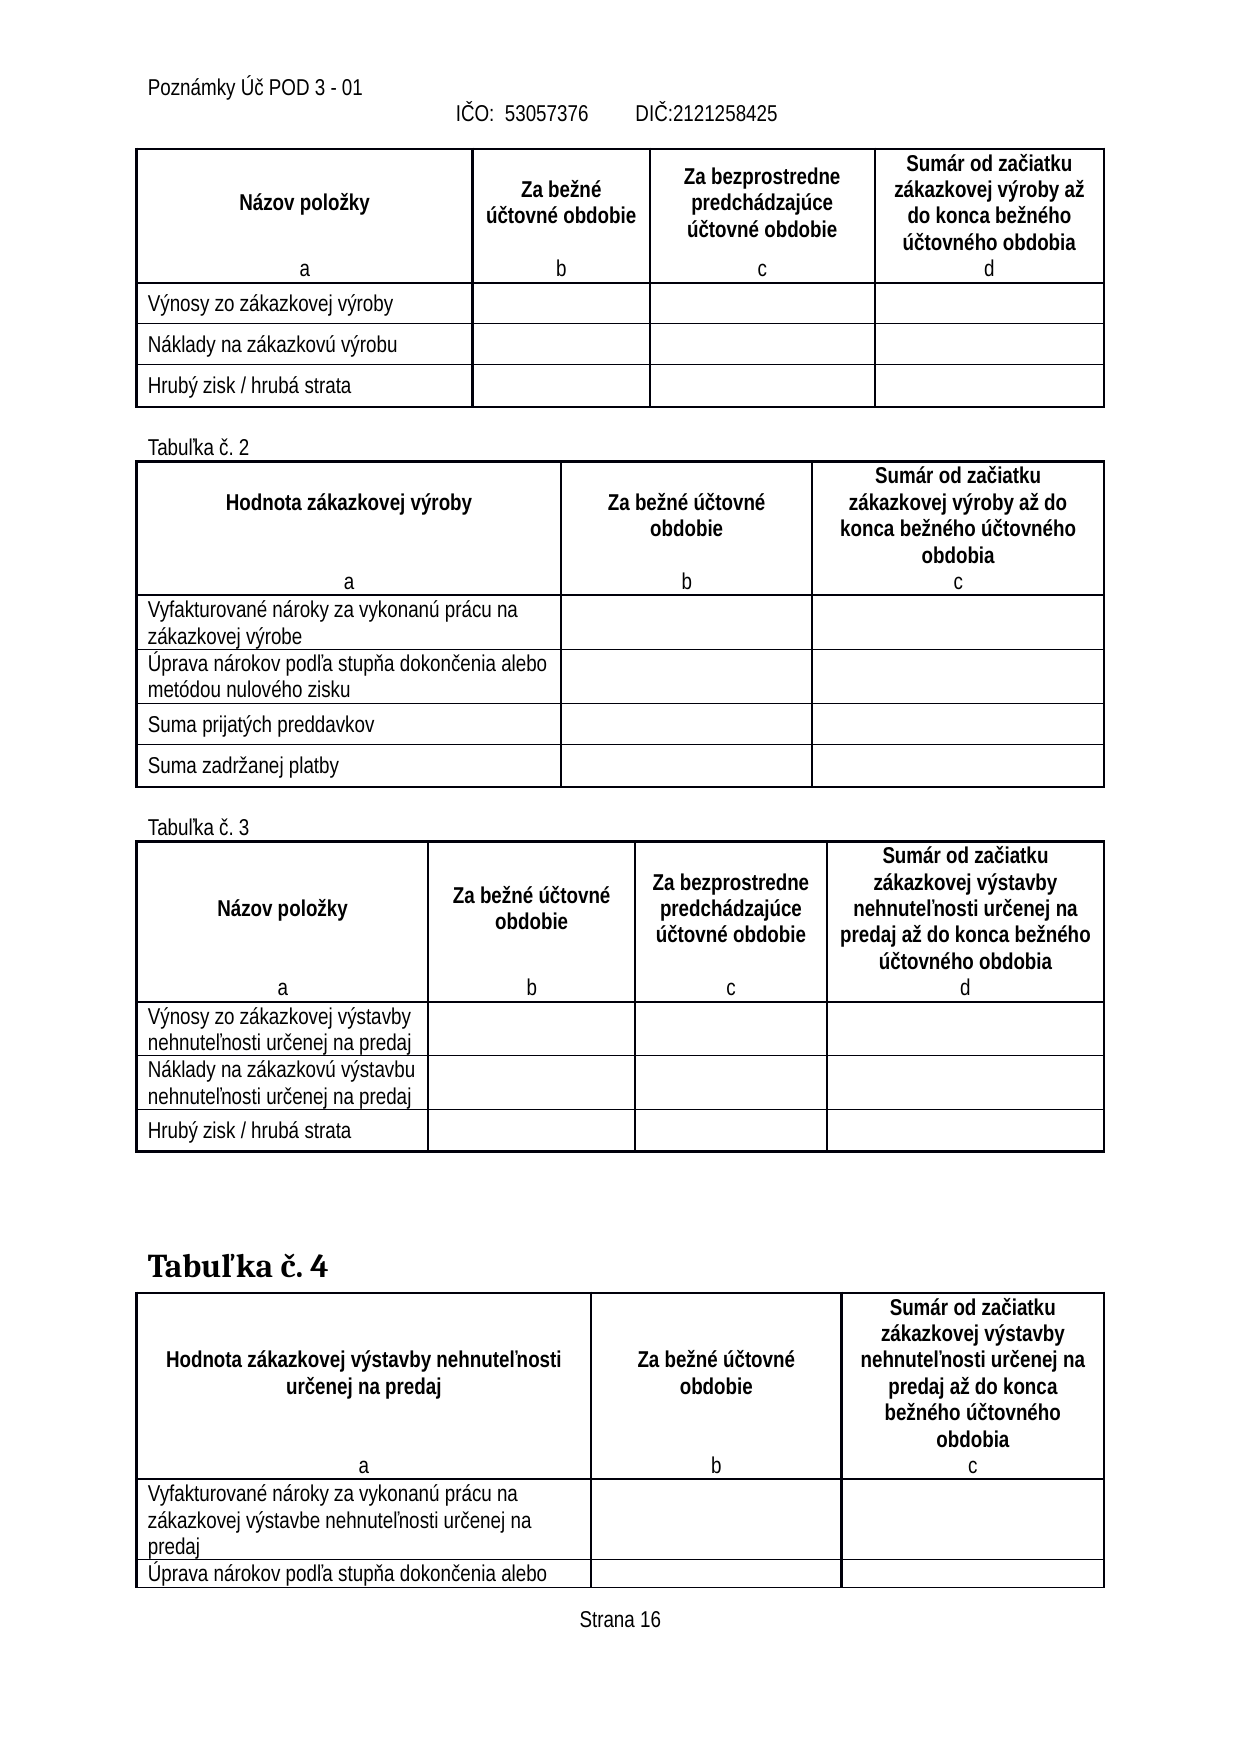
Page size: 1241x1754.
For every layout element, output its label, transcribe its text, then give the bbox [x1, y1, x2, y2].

table_cell [474, 365, 649, 406]
table_cell [429, 1003, 634, 1055]
table_cell d [828, 974, 1103, 1001]
table_cell [813, 745, 1103, 786]
table_cell Vyfakturované nároky za vykonanú prácu na zákazkovej výrobe [138, 596, 560, 649]
table_cell Suma zadržanej platby [138, 745, 560, 786]
table_cell [562, 745, 811, 786]
table_cell Výnosy zo zákazkovej výstavby nehnuteľnosti určenej na predaj [138, 1003, 427, 1055]
table_cell b [562, 568, 811, 594]
table_cell b [592, 1452, 840, 1478]
table_cell [876, 324, 1103, 364]
table_cell b [474, 255, 649, 282]
table_cell [651, 365, 874, 406]
table_cell [429, 1056, 634, 1109]
table_cell [828, 1056, 1103, 1109]
table_cell Náklady na zákazkovú výrobu [138, 324, 471, 364]
table_cell a [138, 974, 427, 1001]
table_cell [562, 704, 811, 744]
table_cell [429, 1110, 634, 1150]
table_header Za bežné účtovné obdobie [592, 1294, 840, 1452]
table_cell c [636, 974, 826, 1001]
table_cell Výnosy zo zákazkovej výroby [138, 284, 471, 323]
table_cell [651, 324, 874, 364]
table_header Sumár od začiatku zákazkovej výroby až do konca bežného účtovného obdobia [876, 150, 1103, 255]
table_header Za bezprostredne predchádzajúce účtovné obdobie [651, 150, 874, 255]
table_header Sumár od začiatku zákazkovej výstavby nehnuteľnosti určenej na predaj až do konca bežného účtovného obdobia [828, 843, 1103, 974]
table_cell [813, 704, 1103, 744]
table_cell [651, 284, 874, 323]
table_header Za bežné účtovné obdobie [474, 150, 649, 255]
table_header Hodnota zákazkovej výstavby nehnuteľnosti určenej na predaj [138, 1294, 590, 1452]
subtitle Tabuľka č. 4 [148, 1247, 1092, 1285]
table_cell Hrubý zisk / hrubá strata [138, 365, 471, 406]
table_header Za bežné účtovné obdobie [429, 843, 634, 974]
table_cell [562, 650, 811, 703]
table_cell [828, 1003, 1103, 1055]
text Tabuľka č. 2 [148, 434, 1092, 460]
table_header Za bežné účtovné obdobie [562, 463, 811, 568]
table_cell Úprava nárokov podľa stupňa dokončenia alebo [138, 1560, 590, 1587]
table_header Názov položky [138, 843, 427, 974]
table_cell [474, 284, 649, 323]
table_cell b [429, 974, 634, 1001]
table_cell [636, 1110, 826, 1150]
table_cell Náklady na zákazkovú výstavbu nehnuteľnosti určenej na predaj [138, 1056, 427, 1109]
table_cell a [138, 1452, 590, 1478]
table_cell c [651, 255, 874, 282]
table_cell Suma prijatých preddavkov [138, 704, 560, 744]
table_header Sumár od začiatku zákazkovej výroby až do konca bežného účtovného obdobia [813, 463, 1103, 568]
table_cell c [843, 1452, 1103, 1478]
table_cell [876, 284, 1103, 323]
table_cell [813, 596, 1103, 649]
table_cell a [138, 568, 560, 594]
table_cell [474, 324, 649, 364]
table_header Názov položky [138, 150, 471, 255]
table_cell Hrubý zisk / hrubá strata [138, 1110, 427, 1150]
table_cell [828, 1110, 1103, 1150]
text Tabuľka č. 3 [148, 814, 1092, 840]
table_cell Úprava nárokov podľa stupňa dokončenia alebo metódou nulového zisku [138, 650, 560, 703]
table_header Sumár od začiatku zákazkovej výstavby nehnuteľnosti určenej na predaj až do konca bežného účtovného obdobia [843, 1294, 1103, 1452]
table_header Za bezprostredne predchádzajúce účtovné obdobie [636, 843, 826, 974]
table_cell [843, 1560, 1103, 1587]
table_header Hodnota zákazkovej výroby [138, 463, 560, 568]
table_cell [562, 596, 811, 649]
table_cell a [138, 255, 471, 282]
table_cell [592, 1560, 840, 1587]
table_cell [636, 1003, 826, 1055]
table_cell [592, 1480, 840, 1559]
table_cell [843, 1480, 1103, 1559]
table_cell [813, 650, 1103, 703]
table_cell [876, 365, 1103, 406]
table_cell [636, 1056, 826, 1109]
table_cell c [813, 568, 1103, 594]
table_cell d [876, 255, 1103, 282]
table_cell Vyfakturované nároky za vykonanú prácu na zákazkovej výstavbe nehnuteľnosti určenej na predaj [138, 1480, 590, 1559]
